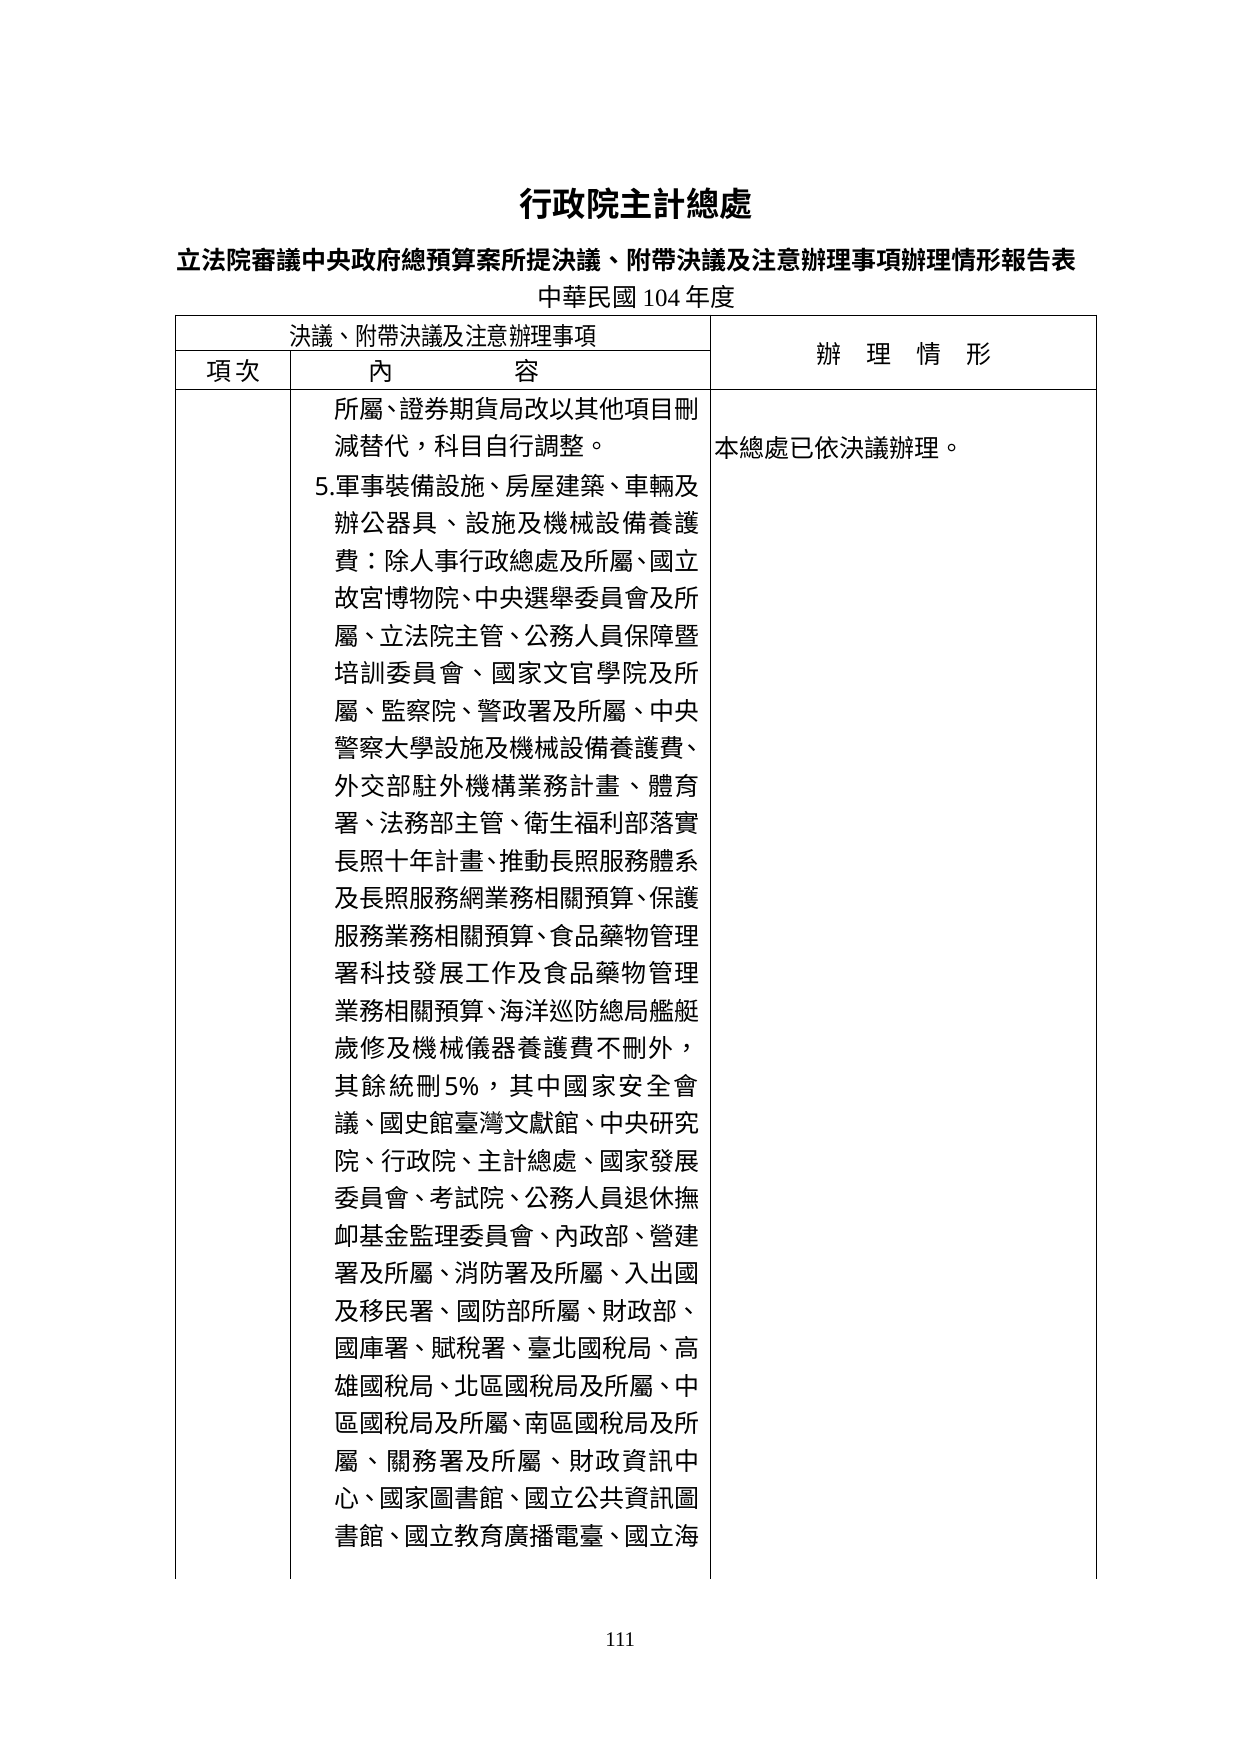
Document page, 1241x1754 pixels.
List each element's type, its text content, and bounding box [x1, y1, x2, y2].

table_cell 辦理情形 [711, 316, 1096, 389]
table_cell 項次 [176, 351, 290, 389]
table_cell 本總處已依決議辦理。 [711, 390, 1096, 1579]
table_header 行政院主計總處 立法院審議中央政府總預算案所提決議、附帶決議及注意辦理事項辦理情形報告表 中華民國104年度 [175, 165, 1096, 314]
table_cell 內 容 [291, 351, 710, 389]
table_cell 決議、附帶決議及注意辦理事項 [176, 316, 710, 350]
table_cell 所屬、證券期貨局改以其他項目刪減替代，科目自行調整。 5.軍事裝備設施、房屋建築、車輛及辦公器具、設施及機械設備養護費：除人事行政總處及所屬、國立故宮博物院、中央選舉委員會及所屬、立法院主管、公務人員保障暨培訓委員會、國家文官學院及所屬、監察院、警政署及所屬、中央警察大學設施及機械設備養護費、外交部駐外機構業務計畫、體育署、法務部主管、衛生福利部落實長照十年計畫、推動長照服務體系及長照服務網業務相關預算、保護服務業務相關預算、食品藥物管理署科技發展工作及食品藥物管理業務相關預算、海洋巡防總局艦艇歲修及機械儀器養護費不刪外，其餘統刪5%，其中國家安全會議、國史館臺灣文獻館、中央研究院、行政院、主計總處、國家發展委員會、考試院、公務人員退休撫卹基金監理委員會、內政部、營建署及所屬、消防署及所屬、入出國及移民署、國防部所屬、財政部、國庫署、賦稅署、臺北國稅局、高雄國稅局、北區國稅局及所屬、中區國稅局及所屬、南區國稅局及所屬、關務署及所屬、財政資訊中心、國家圖書館、國立公共資訊圖書館、國立教育廣播電臺、國立海 [291, 390, 710, 1579]
table_cell [176, 390, 290, 1579]
